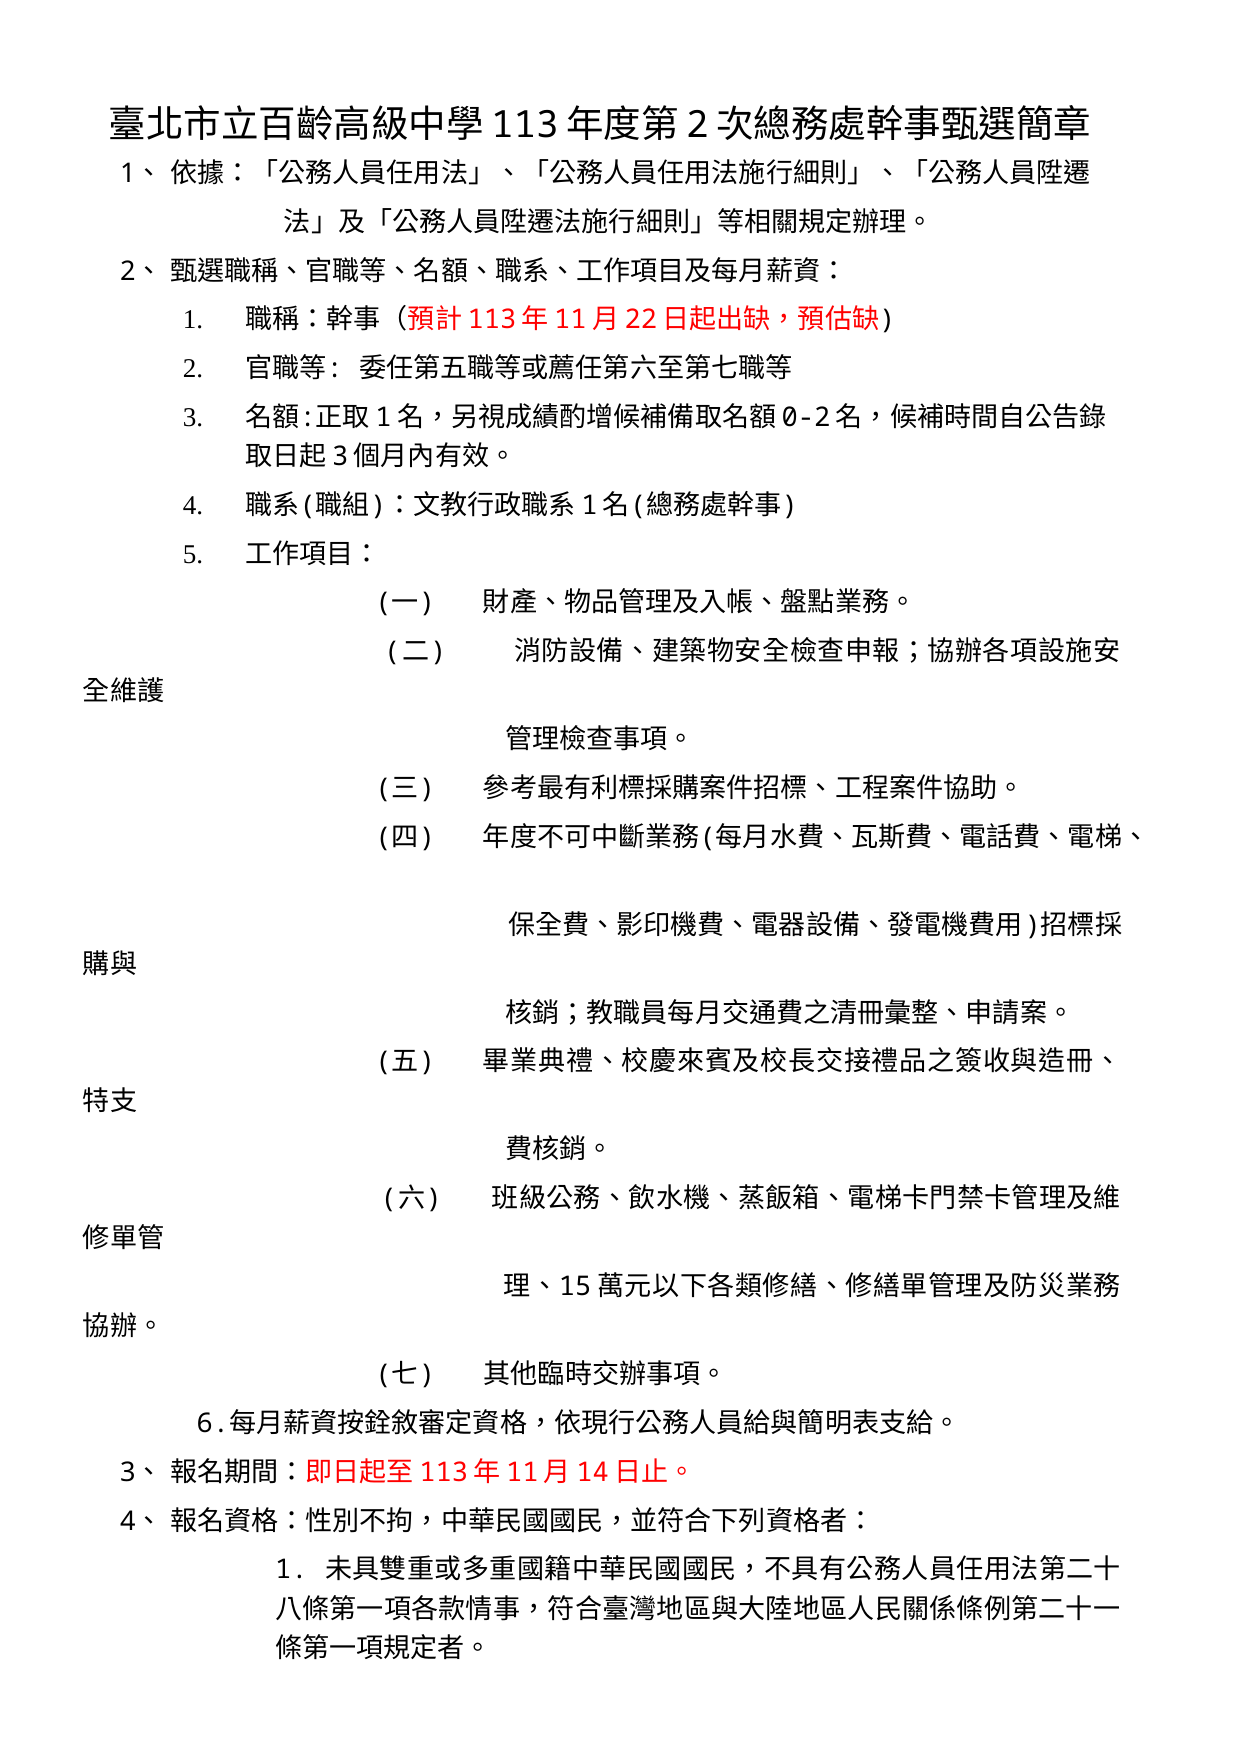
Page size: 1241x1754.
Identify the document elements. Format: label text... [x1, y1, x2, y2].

list 甄選職稱、官職等、名額、職系、工作項目及每月薪資： [120, 248, 1122, 288]
text 費核銷。 [83, 1127, 1122, 1167]
text (一) 財產、物品管理及入帳、盤點業務。 [83, 580, 1122, 620]
text (七) 其他臨時交辦事項。 [83, 1352, 1122, 1392]
text (五) 畢業典禮、校慶來賓及校長交接禮品之簽收與造冊、特支 [83, 1039, 1122, 1118]
text 核銷；教職員每月交通費之清冊彙整、申請案。 [83, 991, 1122, 1030]
list 報名資格：性別不拘，中華民國國民，並符合下列資格者： [120, 1498, 1122, 1538]
text 6.每月薪資按銓敘審定資格，依現行公務人員給與簡明表支給。 [83, 1401, 1122, 1440]
text 法」及「公務人員陞遷法施行細則」等相關規定辦理。 [170, 200, 1122, 239]
text 理、15萬元以下各類修繕、修繕單管理及防災業務協辦。 [83, 1264, 1122, 1343]
list 依據：「公務人員任用法」、「公務人員任用法施行細則」、「公務人員陞遷 [120, 151, 1122, 190]
list 職系(職組)：文教行政職系1名(總務處幹事) [183, 483, 1122, 522]
text (三) 參考最有利標採購案件招標、工程案件協助。 [83, 766, 1122, 805]
list 報名期間：即日起至113年11月14日止。 [120, 1450, 1122, 1489]
list 名額:正取1名，另視成績酌增候補備取名額0-2名，候補時間自公告錄取日起3個月內有效。 [183, 395, 1122, 473]
text (二) 消防設備、建築物安全檢查申報；協辦各項設施安全維護 [83, 629, 1122, 708]
list 官職等: 委任第五職等或薦任第六至第七職等 [183, 346, 1122, 385]
text 保全費、影印機費、電器設備、發電機費用)招標採購與 [83, 903, 1122, 981]
text 臺北市立百齡高級中學113年度第2次總務處幹事甄選簡章 [83, 79, 1122, 142]
list 職稱：幹事（預計113年11月22日起出缺，預估缺) [183, 297, 1122, 337]
list 未具雙重或多重國籍中華民國國民，不具有公務人員任用法第二十八條第一項各款情事，符合臺灣地區與大陸地區人民關係條例第二十一條第一項規定者。 [275, 1547, 1122, 1665]
list 工作項目： [183, 532, 1122, 571]
text (六) 班級公務、飲水機、蒸飯箱、電梯卡門禁卡管理及維修單管 [83, 1176, 1122, 1255]
text (四) 年度不可中斷業務(每月水費、瓦斯費、電話費、電梯、 [83, 814, 1122, 893]
text 管理檢查事項。 [83, 717, 1122, 756]
